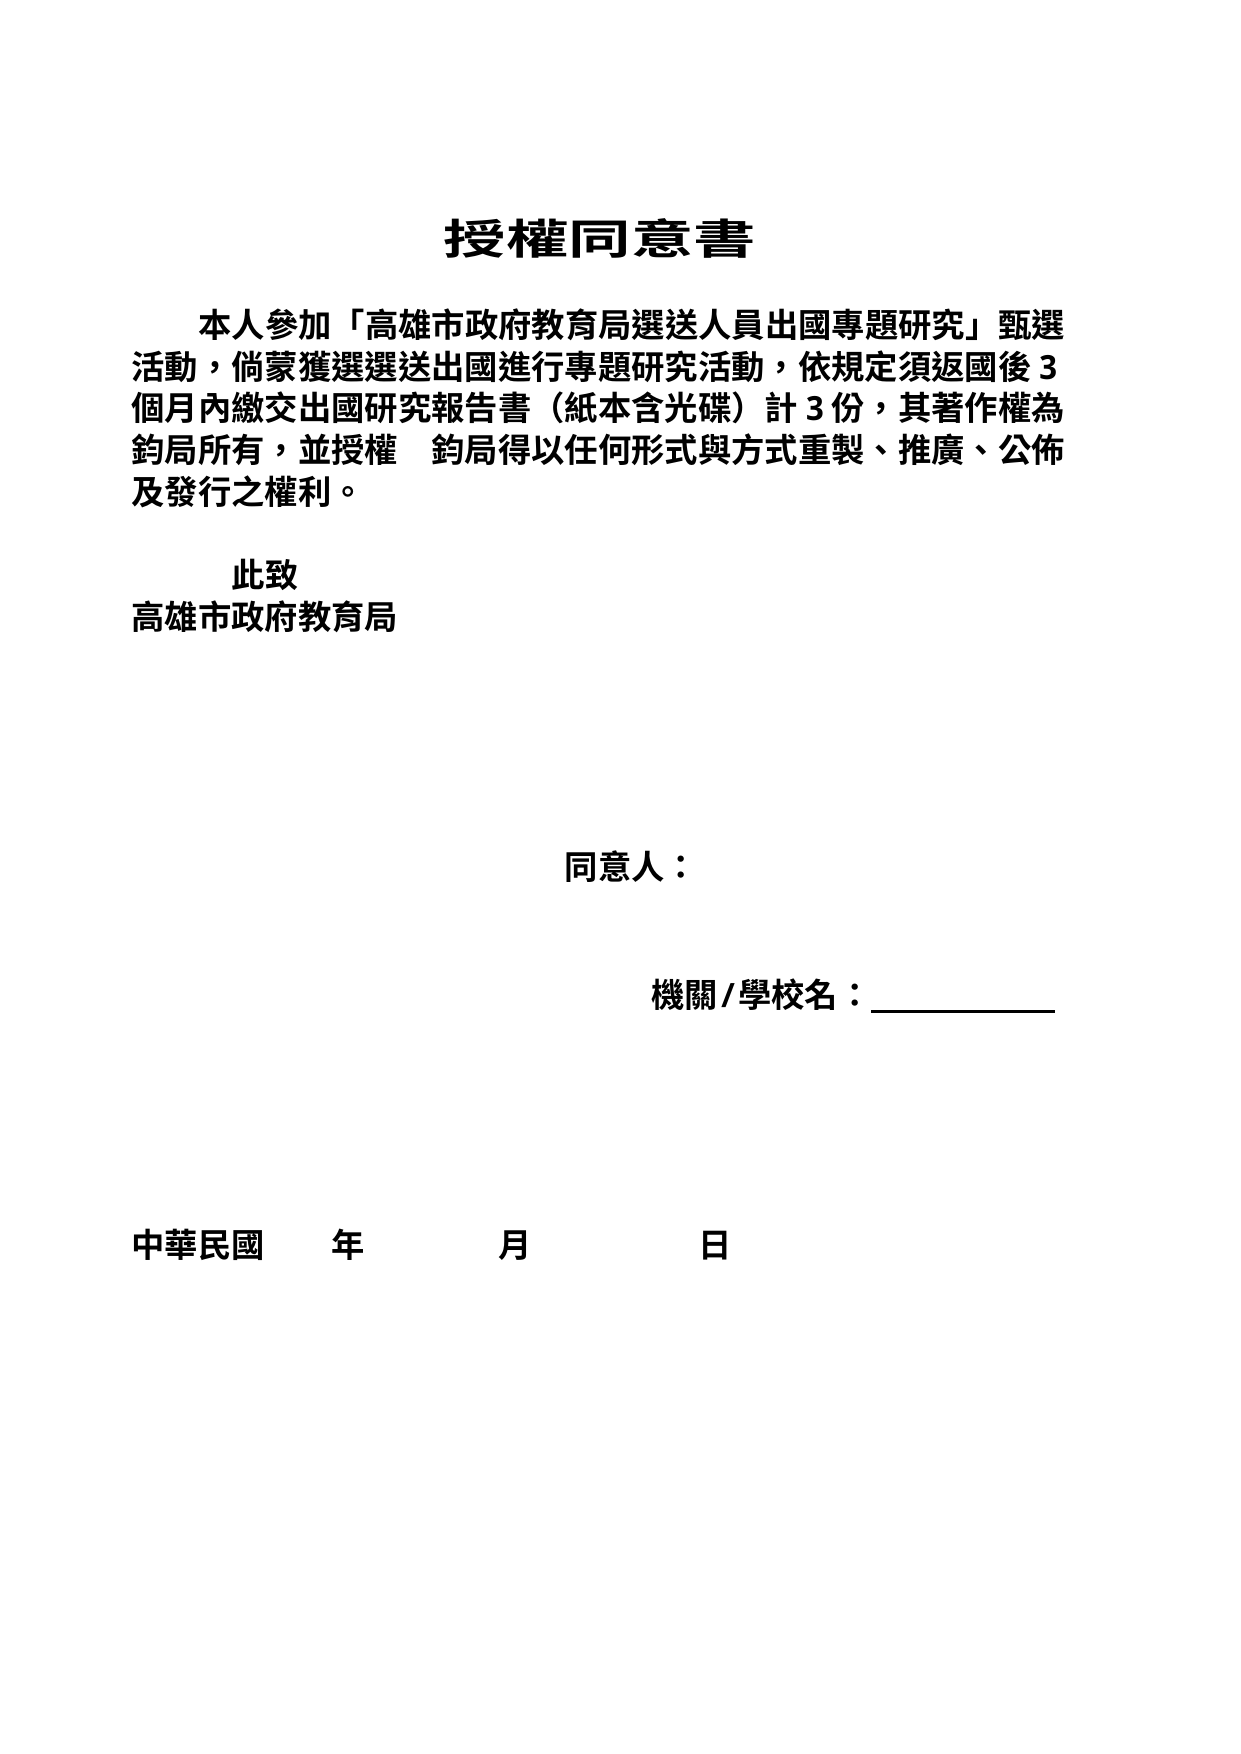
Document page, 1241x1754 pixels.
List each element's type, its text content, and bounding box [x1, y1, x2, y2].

text 本人參加「高雄市政府教育局選送人員出國專題研究」甄選活動，倘蒙獲選選送出國進行專題研究活動，依規定須返國後3個月內繳交出國研究報告書（紙本含光碟）計3份，其著作權為 鈞局所有，並授權 鈞局得以任何形式與方式重製、推廣、公佈及發行之權利。 [131, 304, 1069, 512]
text 此致 [131, 554, 1069, 596]
text 授權同意書 [131, 221, 1069, 262]
text 機關/學校名： [131, 974, 1069, 1016]
text 中華民國 年 月 日 [131, 1224, 1069, 1266]
text 同意人： [131, 846, 1069, 974]
text 高雄市政府教育局 [131, 596, 1069, 637]
